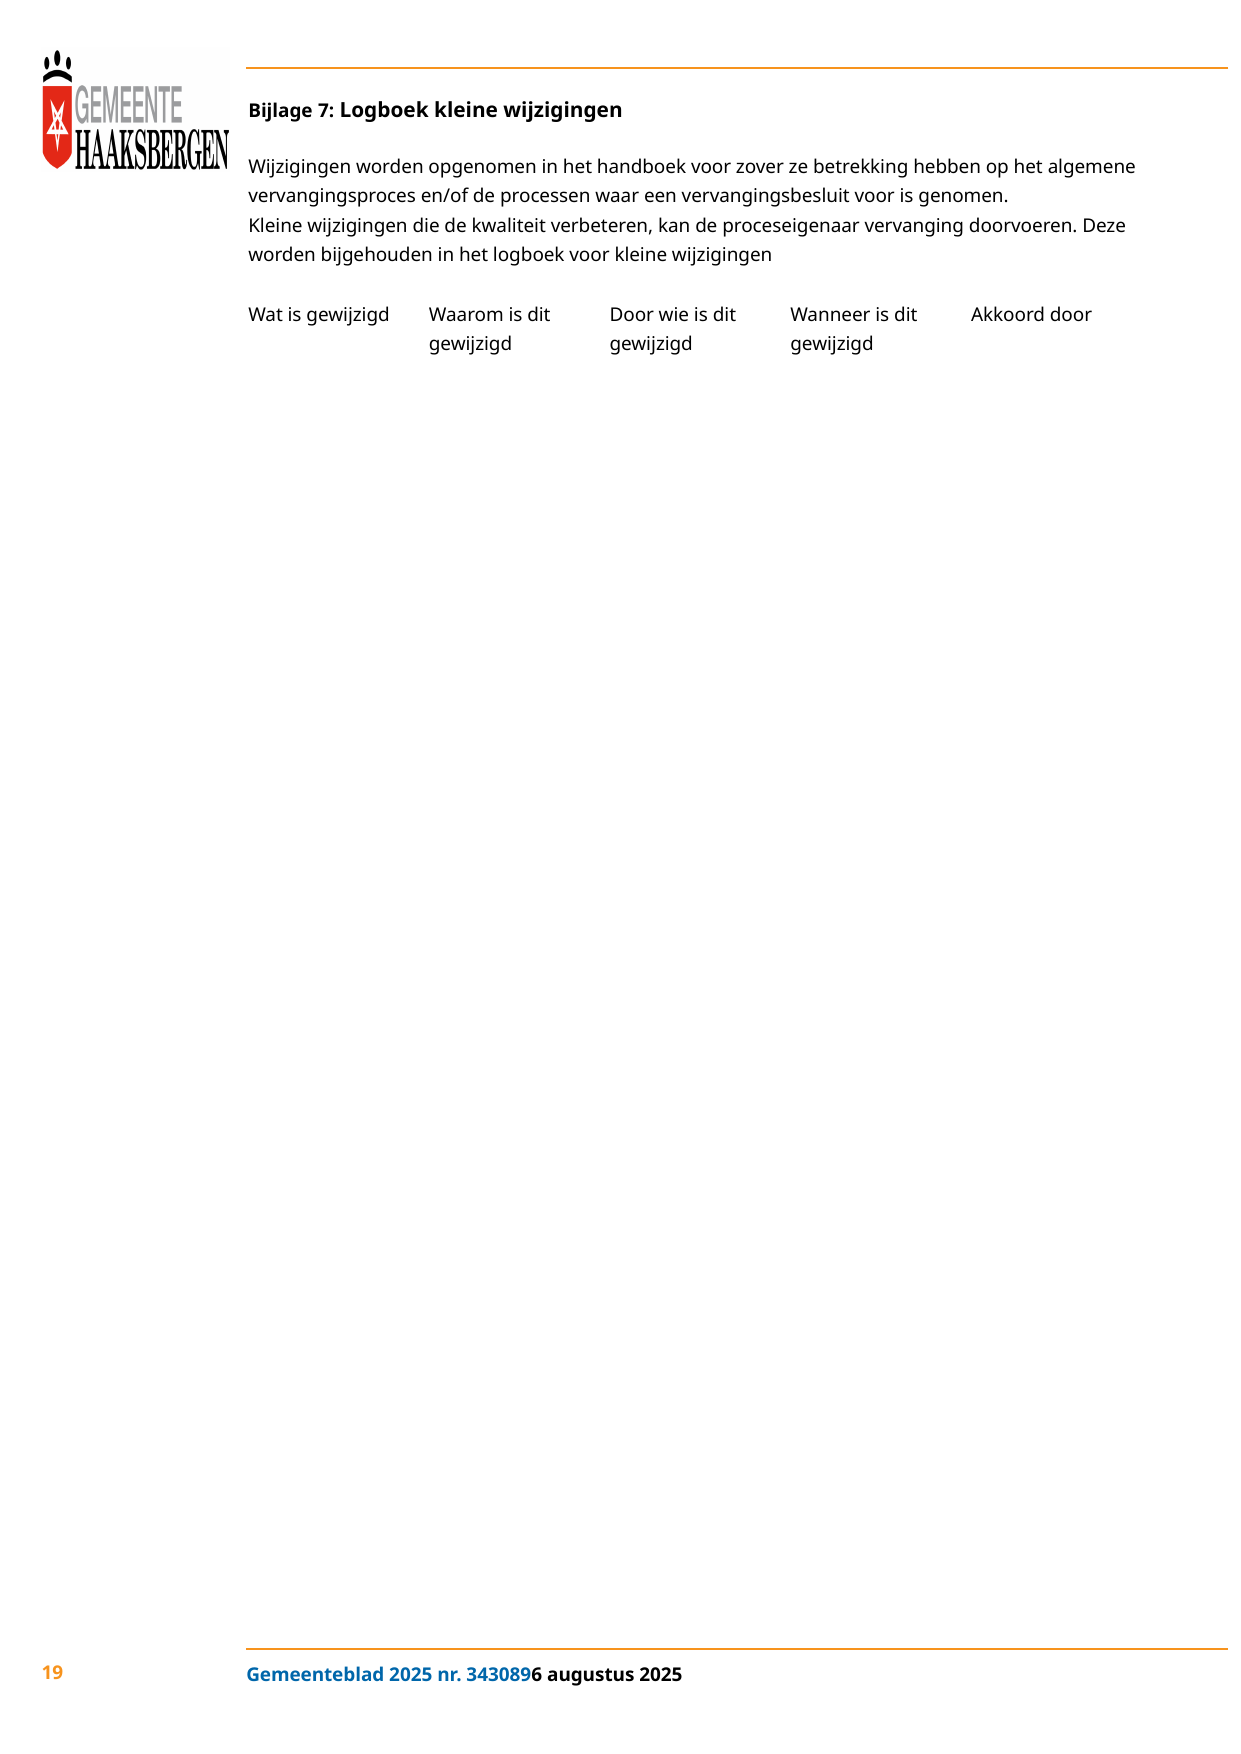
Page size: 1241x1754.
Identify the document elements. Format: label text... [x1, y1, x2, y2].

table_cell [248, 434, 429, 459]
table_cell [609, 356, 790, 382]
table_cell [609, 408, 790, 433]
table_cell [790, 434, 971, 459]
table_cell [429, 382, 609, 408]
table_cell [429, 408, 609, 433]
table_cell [971, 382, 1152, 408]
table_cell [971, 356, 1152, 382]
table_cell [429, 356, 609, 382]
table_cell [248, 356, 429, 382]
table_header Akkoord door [971, 301, 1152, 356]
table_cell [609, 382, 790, 408]
table_cell [971, 434, 1152, 459]
text Wijzigingen worden opgenomen in het handboek voor zover ze betrekking hebben op het algemene vervangingsproces en/of de processen waar een vervangingsbesluit voor is genomen. [248, 153, 1152, 208]
table_cell [790, 356, 971, 382]
table_header Wat is gewijzigd [248, 301, 429, 356]
table_cell [790, 408, 971, 433]
table_cell [248, 382, 429, 408]
table_cell [790, 382, 971, 408]
table_cell [971, 408, 1152, 433]
text Kleine wijzigingen die de kwaliteit verbeteren, kan de proceseigenaar vervanging doorvoeren. Deze worden bijgehouden in het logboek voor kleine wijzigingen [248, 212, 1152, 267]
text Bijlage 7: Logboek kleine wijzigingen [248, 95, 1152, 123]
table_cell [609, 434, 790, 459]
table_header Waarom is dit gewijzigd [429, 301, 609, 356]
table_header Wanneer is dit gewijzigd [790, 301, 971, 356]
table_cell [248, 408, 429, 433]
table_cell [429, 434, 609, 459]
picture [41, 47, 231, 172]
table_header Door wie is dit gewijzigd [609, 301, 790, 356]
